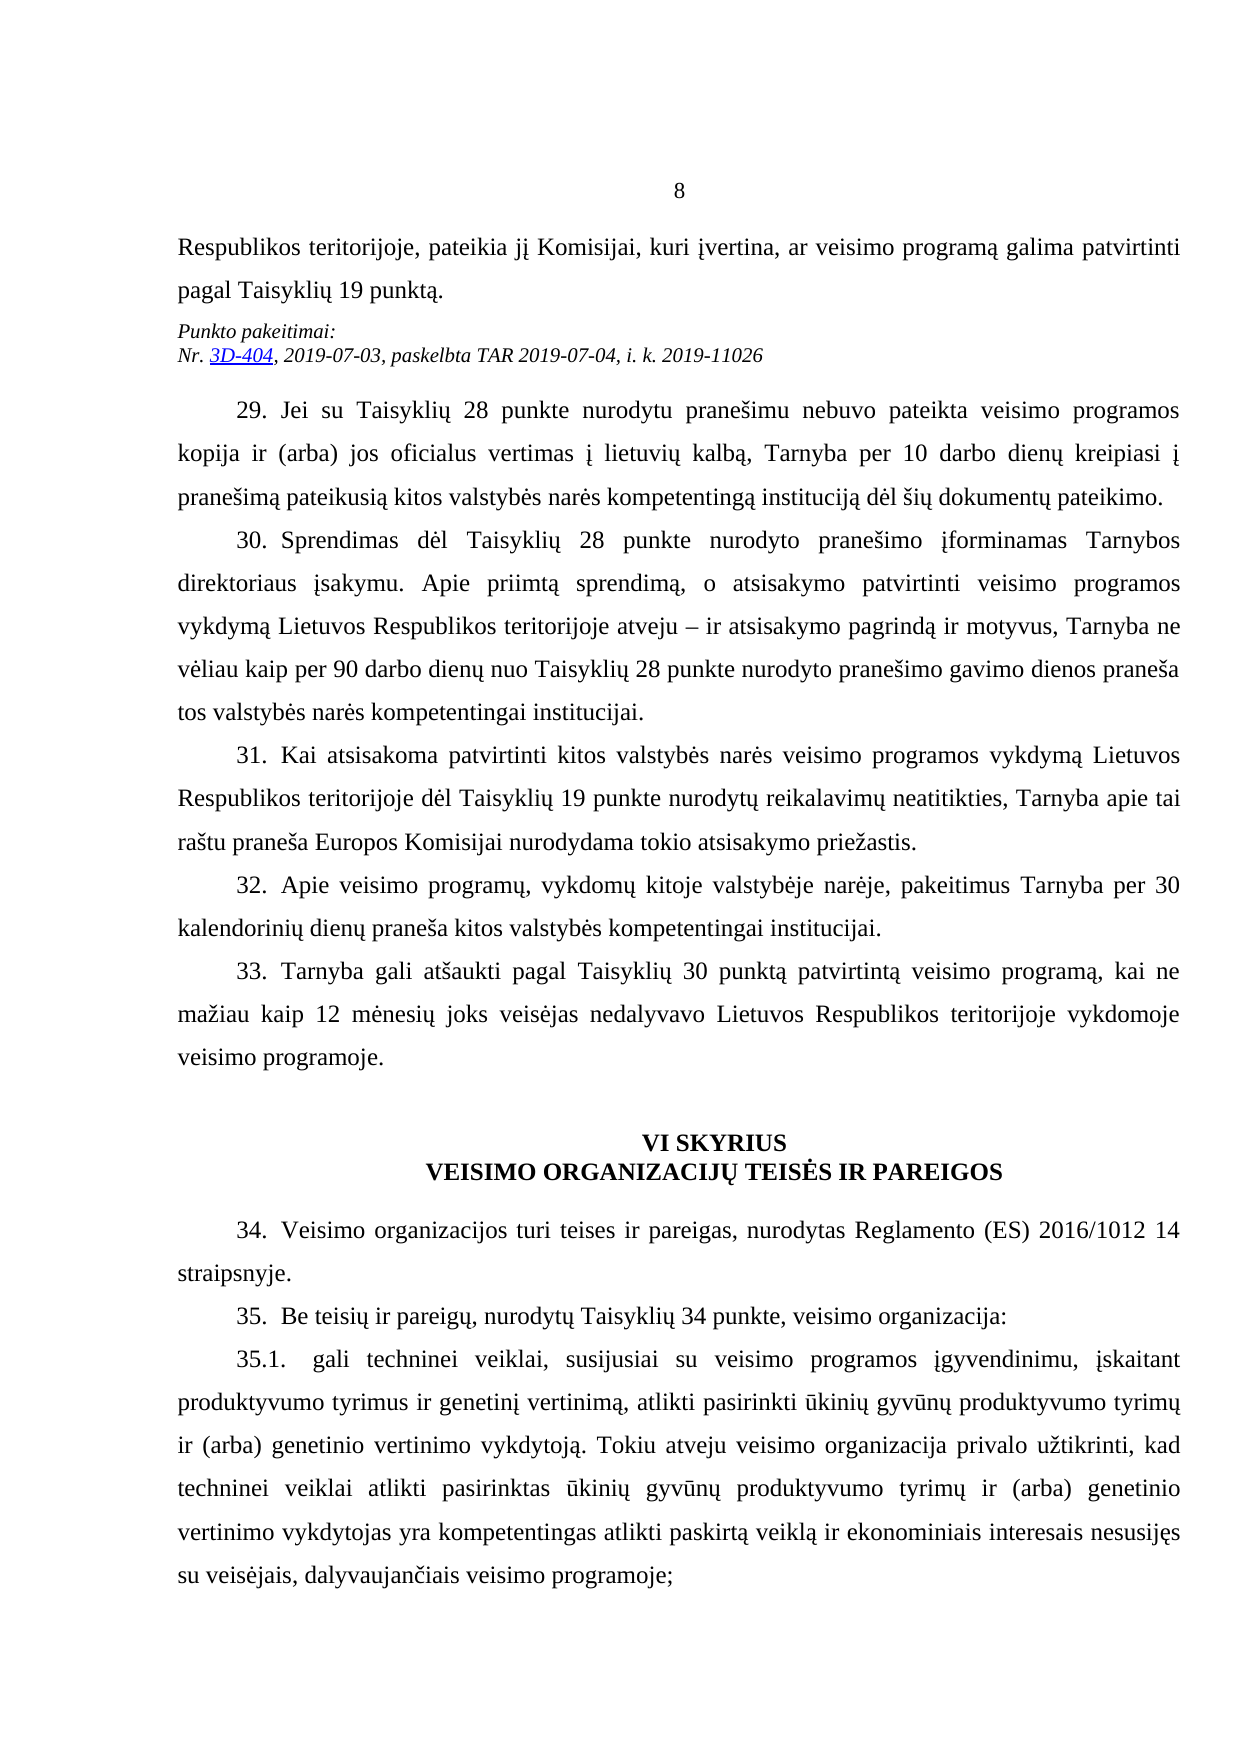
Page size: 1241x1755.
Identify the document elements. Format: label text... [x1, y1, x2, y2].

text Nr. 3D-404, 2019-07-03, paskelbta TAR 2019-07-04, i. k. 2019-11026 [177, 343, 1181, 367]
text VI SKYRIUS [247, 1128, 1181, 1157]
text 33. Tarnyba gali atšaukti pagal Taisyklių 30 punktą patvirtintą veisimo programą, kai ne mažiau kaip 12 mėnesių joks veisėjas nedalyvavo Lietuvos Respublikos teritorijoje vykdomoje veisimo programoje. [177, 956, 1181, 1071]
text VEISIMO ORGANIZACIJŲ TEISĖS IR PAREIGOS [247, 1157, 1181, 1186]
text 34. Veisimo organizacijos turi teises ir pareigas, nurodytas Reglamento (ES) 2016/1012 14 straipsnyje. [177, 1215, 1181, 1287]
text 32. Apie veisimo programų, vykdomų kitoje valstybėje narėje, pakeitimus Tarnyba per 30 kalendorinių dienų praneša kitos valstybės kompetentingai institucijai. [177, 870, 1181, 942]
text Respublikos teritorijoje, pateikia jį Komisijai, kuri įvertina, ar veisimo programą galima patvirtinti pagal Taisyklių 19 punktą. [177, 232, 1181, 304]
text 29. Jei su Taisyklių 28 punkte nurodytu pranešimu nebuvo pateikta veisimo programos kopija ir (arba) jos oficialus vertimas į lietuvių kalbą, Tarnyba per 10 darbo dienų kreipiasi į pranešimą pateikusią kitos valstybės narės kompetentingą instituciją dėl šių dokumentų pateikimo. [177, 395, 1181, 510]
text 30. Sprendimas dėl Taisyklių 28 punkte nurodyto pranešimo įforminamas Tarnybos direktoriaus įsakymu. Apie priimtą sprendimą, o atsisakymo patvirtinti veisimo programos vykdymą Lietuvos Respublikos teritorijoje atveju – ir atsisakymo pagrindą ir motyvus, Tarnyba ne vėliau kaip per 90 darbo dienų nuo Taisyklių 28 punkte nurodyto pranešimo gavimo dienos praneša tos valstybės narės kompetentingai institucijai. [177, 525, 1181, 726]
text 35.1. gali techninei veiklai, susijusiai su veisimo programos įgyvendinimu, įskaitant produktyvumo tyrimus ir genetinį vertinimą, atlikti pasirinkti ūkinių gyvūnų produktyvumo tyrimų ir (arba) genetinio vertinimo vykdytoją. Tokiu atveju veisimo organizacija privalo užtikrinti, kad techninei veiklai atlikti pasirinktas ūkinių gyvūnų produktyvumo tyrimų ir (arba) genetinio vertinimo vykdytojas yra kompetentingas atlikti paskirtą veiklą ir ekonominiais interesais nesusijęs su veisėjais, dalyvaujančiais veisimo programoje; [177, 1344, 1181, 1588]
text 35. Be teisių ir pareigų, nurodytų Taisyklių 34 punkte, veisimo organizacija: [177, 1301, 1181, 1330]
text Punkto pakeitimai: [177, 318, 1181, 343]
text 31. Kai atsisakoma patvirtinti kitos valstybės narės veisimo programos vykdymą Lietuvos Respublikos teritorijoje dėl Taisyklių 19 punkte nurodytų reikalavimų neatitikties, Tarnyba apie tai raštu praneša Europos Komisijai nurodydama tokio atsisakymo priežastis. [177, 740, 1181, 855]
